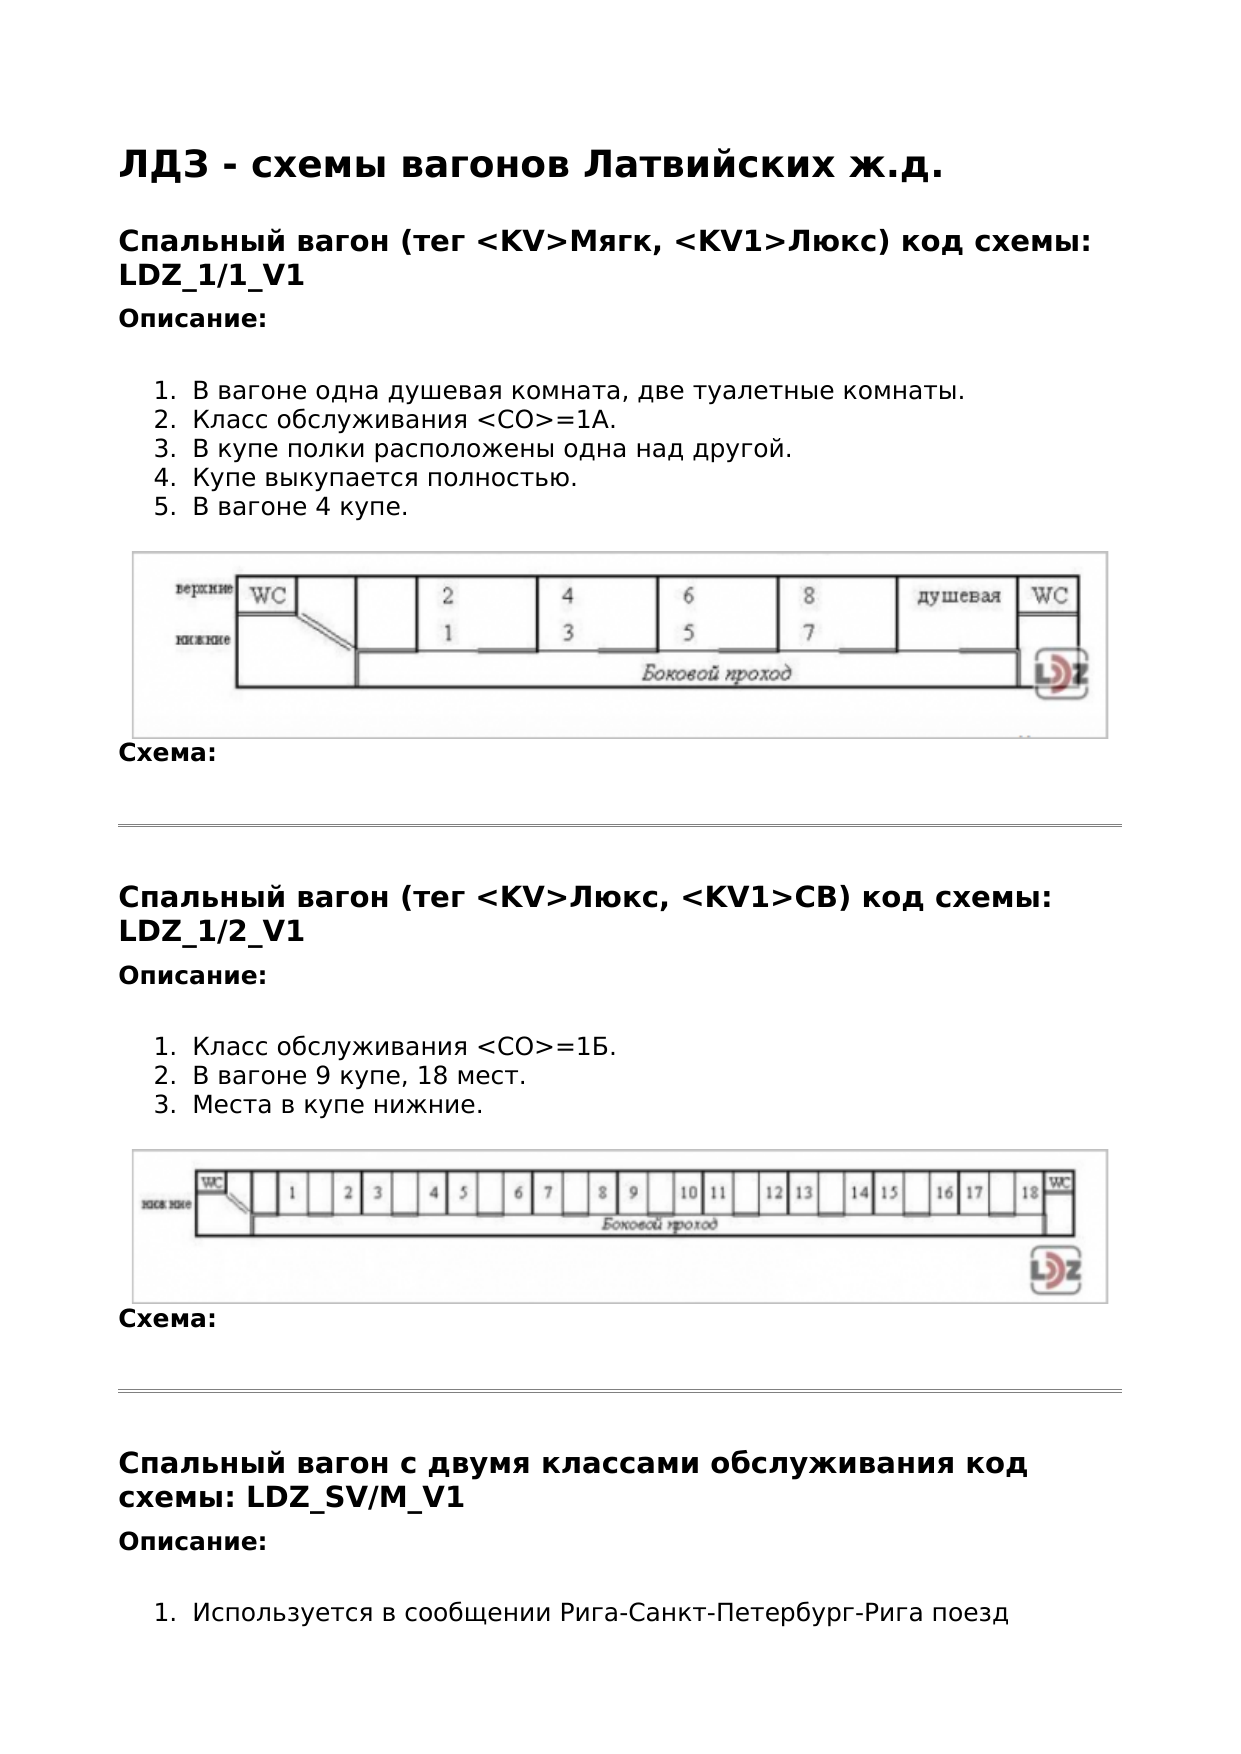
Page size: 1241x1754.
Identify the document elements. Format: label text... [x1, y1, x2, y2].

subtitle Спальный вагон с двумя классами обслуживания код схемы: LDZ_SV/M_V1 [118, 1446, 1122, 1514]
list Используется в сообщении Рига-Санкт-Петербург-Рига поезд [177, 1598, 1122, 1627]
text Описание: [118, 1527, 1122, 1556]
subtitle Спальный вагон (тег <KV>Мягк, <KV1>Люкс) код схемы: LDZ_1/1_V1 [118, 224, 1122, 292]
picture [131, 551, 1109, 739]
list В вагоне одна душевая комната, две туалетные комнаты. [177, 376, 1122, 405]
text Описание: [118, 305, 1122, 334]
subtitle ЛДЗ - схемы вагонов Латвийских ж.д. [118, 143, 1122, 187]
text Схема: [118, 1149, 1122, 1362]
list Места в купе нижние. [177, 1091, 1122, 1120]
text Схема: [118, 551, 1122, 797]
list В вагоне 9 купе, 18 мест. [177, 1062, 1122, 1091]
subtitle Спальный вагон (тег <KV>Люкс, <KV1>СВ) код схемы: LDZ_1/2_V1 [118, 881, 1122, 949]
list Купе выкупается полностью. [177, 463, 1122, 492]
list В вагоне 4 купе. [177, 492, 1122, 522]
text Описание: [118, 961, 1122, 990]
list Класс обслуживания <CO>=1Б. [177, 1032, 1122, 1062]
list Класс обслуживания <CO>=1А. [177, 405, 1122, 434]
picture [131, 1149, 1109, 1304]
list В купе полки расположены одна над другой. [177, 434, 1122, 463]
